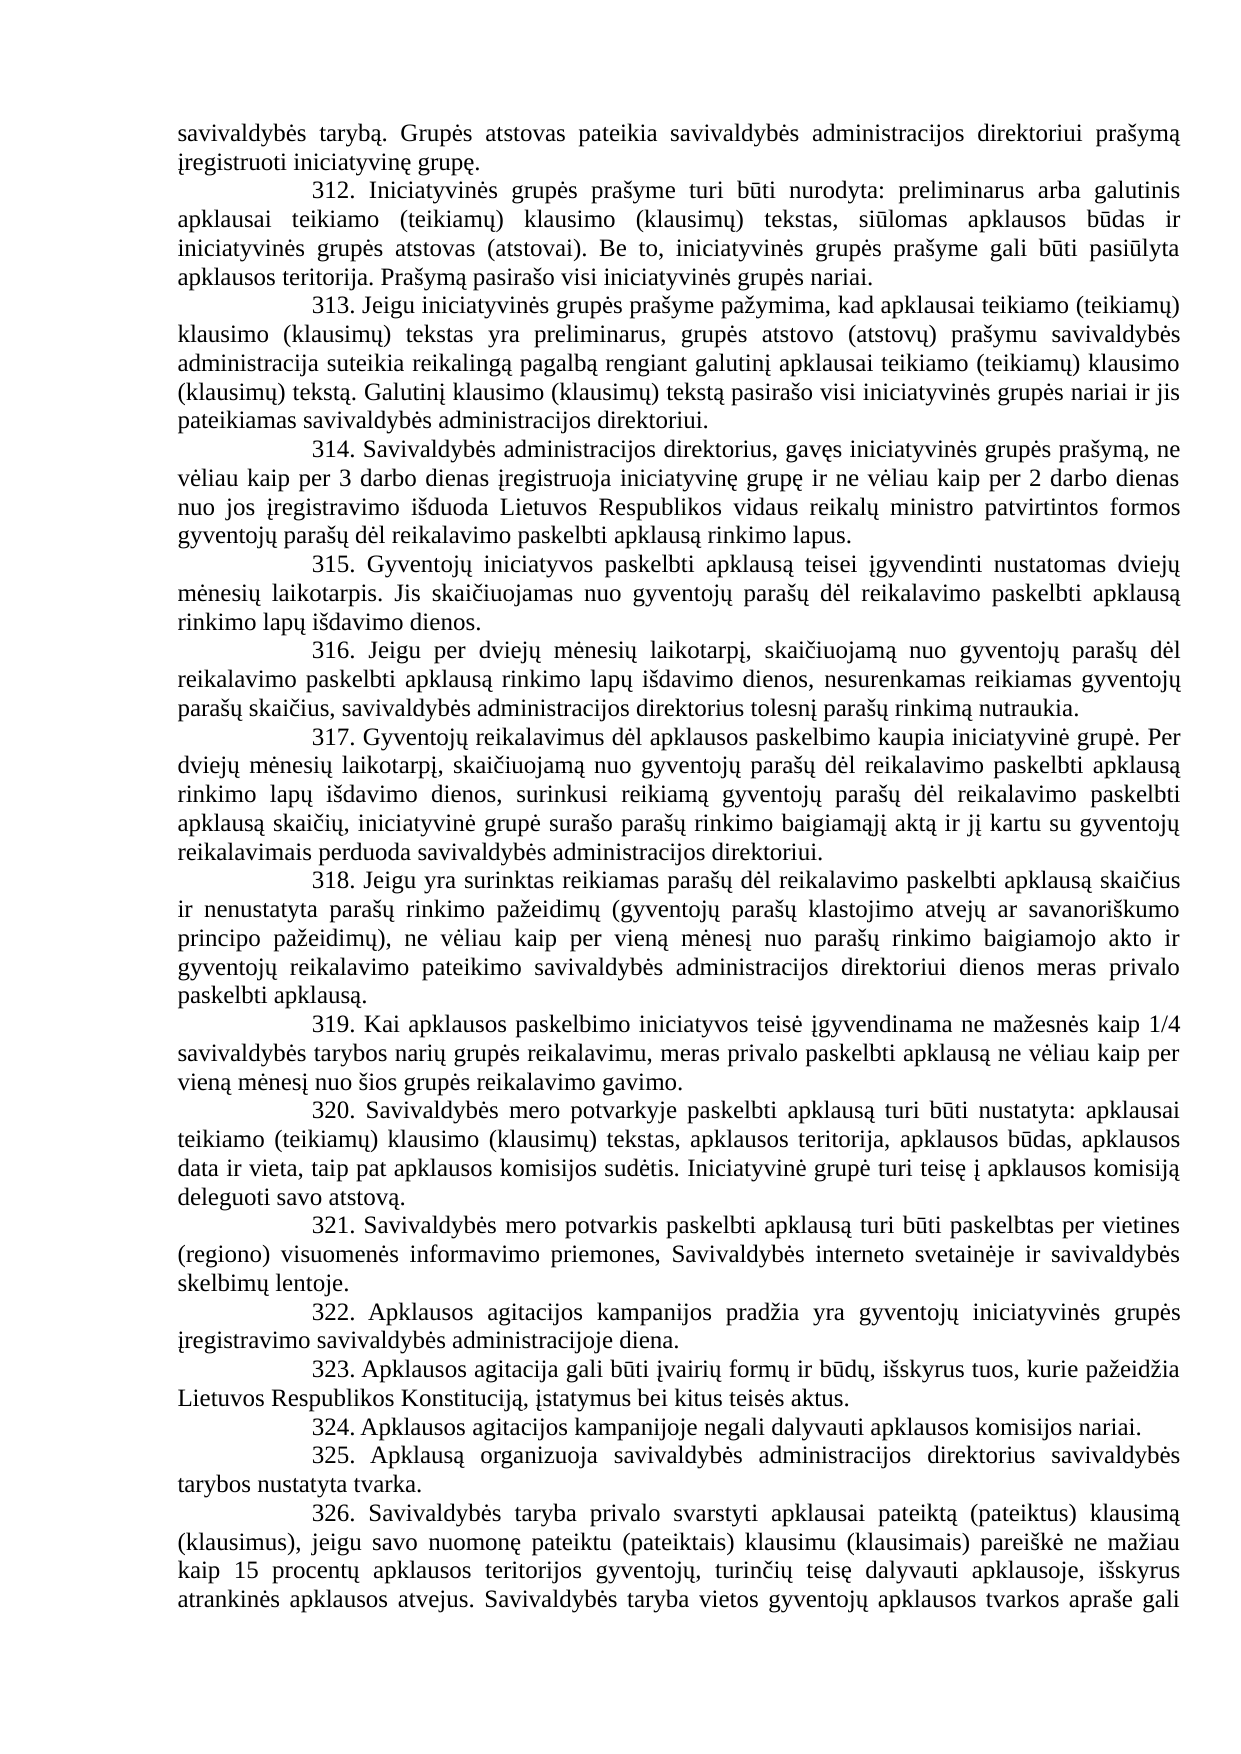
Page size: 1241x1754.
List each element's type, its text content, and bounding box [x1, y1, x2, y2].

text 314. Savivaldybės administracijos direktorius, gavęs iniciatyvinės grupės prašymą, ne vėliau kaip per 3 darbo dienas įregistruoja iniciatyvinę grupę ir ne vėliau kaip per 2 darbo dienas nuo jos įregistravimo išduoda Lietuvos Respublikos vidaus reikalų ministro patvirtintos formos gyventojų parašų dėl reikalavimo paskelbti apklausą rinkimo lapus. [177, 434, 1181, 549]
text savivaldybės tarybą. Grupės atstovas pateikia savivaldybės administracijos direktoriui prašymą įregistruoti iniciatyvinę grupę. [177, 118, 1181, 176]
text 316. Jeigu per dviejų mėnesių laikotarpį, skaičiuojamą nuo gyventojų parašų dėl reikalavimo paskelbti apklausą rinkimo lapų išdavimo dienos, nesurenkamas reikiamas gyventojų parašų skaičius, savivaldybės administracijos direktorius tolesnį parašų rinkimą nutraukia. [177, 636, 1181, 722]
text 324. Apklausos agitacijos kampanijoje negali dalyvauti apklausos komisijos nariai. [177, 1412, 1181, 1441]
text 319. Kai apklausos paskelbimo iniciatyvos teisė įgyvendinama ne mažesnės kaip 1/4 savivaldybės tarybos narių grupės reikalavimu, meras privalo paskelbti apklausą ne vėliau kaip per vieną mėnesį nuo šios grupės reikalavimo gavimo. [177, 1009, 1181, 1096]
text 326. Savivaldybės taryba privalo svarstyti apklausai pateiktą (pateiktus) klausimą (klausimus), jeigu savo nuomonę pateiktu (pateiktais) klausimu (klausimais) pareiškė ne mažiau kaip 15 procentų apklausos teritorijos gyventojų, turinčių teisę dalyvauti apklausoje, išskyrus atrankinės apklausos atvejus. Savivaldybės taryba vietos gyventojų apklausos tvarkos apraše gali [177, 1498, 1181, 1613]
text 318. Jeigu yra surinktas reikiamas parašų dėl reikalavimo paskelbti apklausą skaičius ir nenustatyta parašų rinkimo pažeidimų (gyventojų parašų klastojimo atvejų ar savanoriškumo principo pažeidimų), ne vėliau kaip per vieną mėnesį nuo parašų rinkimo baigiamojo akto ir gyventojų reikalavimo pateikimo savivaldybės administracijos direktoriui dienos meras privalo paskelbti apklausą. [177, 866, 1181, 1009]
text 321. Savivaldybės mero potvarkis paskelbti apklausą turi būti paskelbtas per vietines (regiono) visuomenės informavimo priemones, Savivaldybės interneto svetainėje ir savivaldybės skelbimų lentoje. [177, 1211, 1181, 1297]
text 317. Gyventojų reikalavimus dėl apklausos paskelbimo kaupia iniciatyvinė grupė. Per dviejų mėnesių laikotarpį, skaičiuojamą nuo gyventojų parašų dėl reikalavimo paskelbti apklausą rinkimo lapų išdavimo dienos, surinkusi reikiamą gyventojų parašų dėl reikalavimo paskelbti apklausą skaičių, iniciatyvinė grupė surašo parašų rinkimo baigiamąjį aktą ir jį kartu su gyventojų reikalavimais perduoda savivaldybės administracijos direktoriui. [177, 722, 1181, 866]
text 325. Apklausą organizuoja savivaldybės administracijos direktorius savivaldybės tarybos nustatyta tvarka. [177, 1441, 1181, 1498]
text 313. Jeigu iniciatyvinės grupės prašyme pažymima, kad apklausai teikiamo (teikiamų) klausimo (klausimų) tekstas yra preliminarus, grupės atstovo (atstovų) prašymu savivaldybės administracija suteikia reikalingą pagalbą rengiant galutinį apklausai teikiamo (teikiamų) klausimo (klausimų) tekstą. Galutinį klausimo (klausimų) tekstą pasirašo visi iniciatyvinės grupės nariai ir jis pateikiamas savivaldybės administracijos direktoriui. [177, 291, 1181, 434]
text 315. Gyventojų iniciatyvos paskelbti apklausą teisei įgyvendinti nustatomas dviejų mėnesių laikotarpis. Jis skaičiuojamas nuo gyventojų parašų dėl reikalavimo paskelbti apklausą rinkimo lapų išdavimo dienos. [177, 549, 1181, 636]
text 312. Iniciatyvinės grupės prašyme turi būti nurodyta: preliminarus arba galutinis apklausai teikiamo (teikiamų) klausimo (klausimų) tekstas, siūlomas apklausos būdas ir iniciatyvinės grupės atstovas (atstovai). Be to, iniciatyvinės grupės prašyme gali būti pasiūlyta apklausos teritorija. Prašymą pasirašo visi iniciatyvinės grupės nariai. [177, 176, 1181, 291]
text 323. Apklausos agitacija gali būti įvairių formų ir būdų, išskyrus tuos, kurie pažeidžia Lietuvos Respublikos Konstituciją, įstatymus bei kitus teisės aktus. [177, 1354, 1181, 1412]
text 320. Savivaldybės mero potvarkyje paskelbti apklausą turi būti nustatyta: apklausai teikiamo (teikiamų) klausimo (klausimų) tekstas, apklausos teritorija, apklausos būdas, apklausos data ir vieta, taip pat apklausos komisijos sudėtis. Iniciatyvinė grupė turi teisę į apklausos komisiją deleguoti savo atstovą. [177, 1096, 1181, 1211]
text 322. Apklausos agitacijos kampanijos pradžia yra gyventojų iniciatyvinės grupės įregistravimo savivaldybės administracijoje diena. [177, 1297, 1181, 1354]
